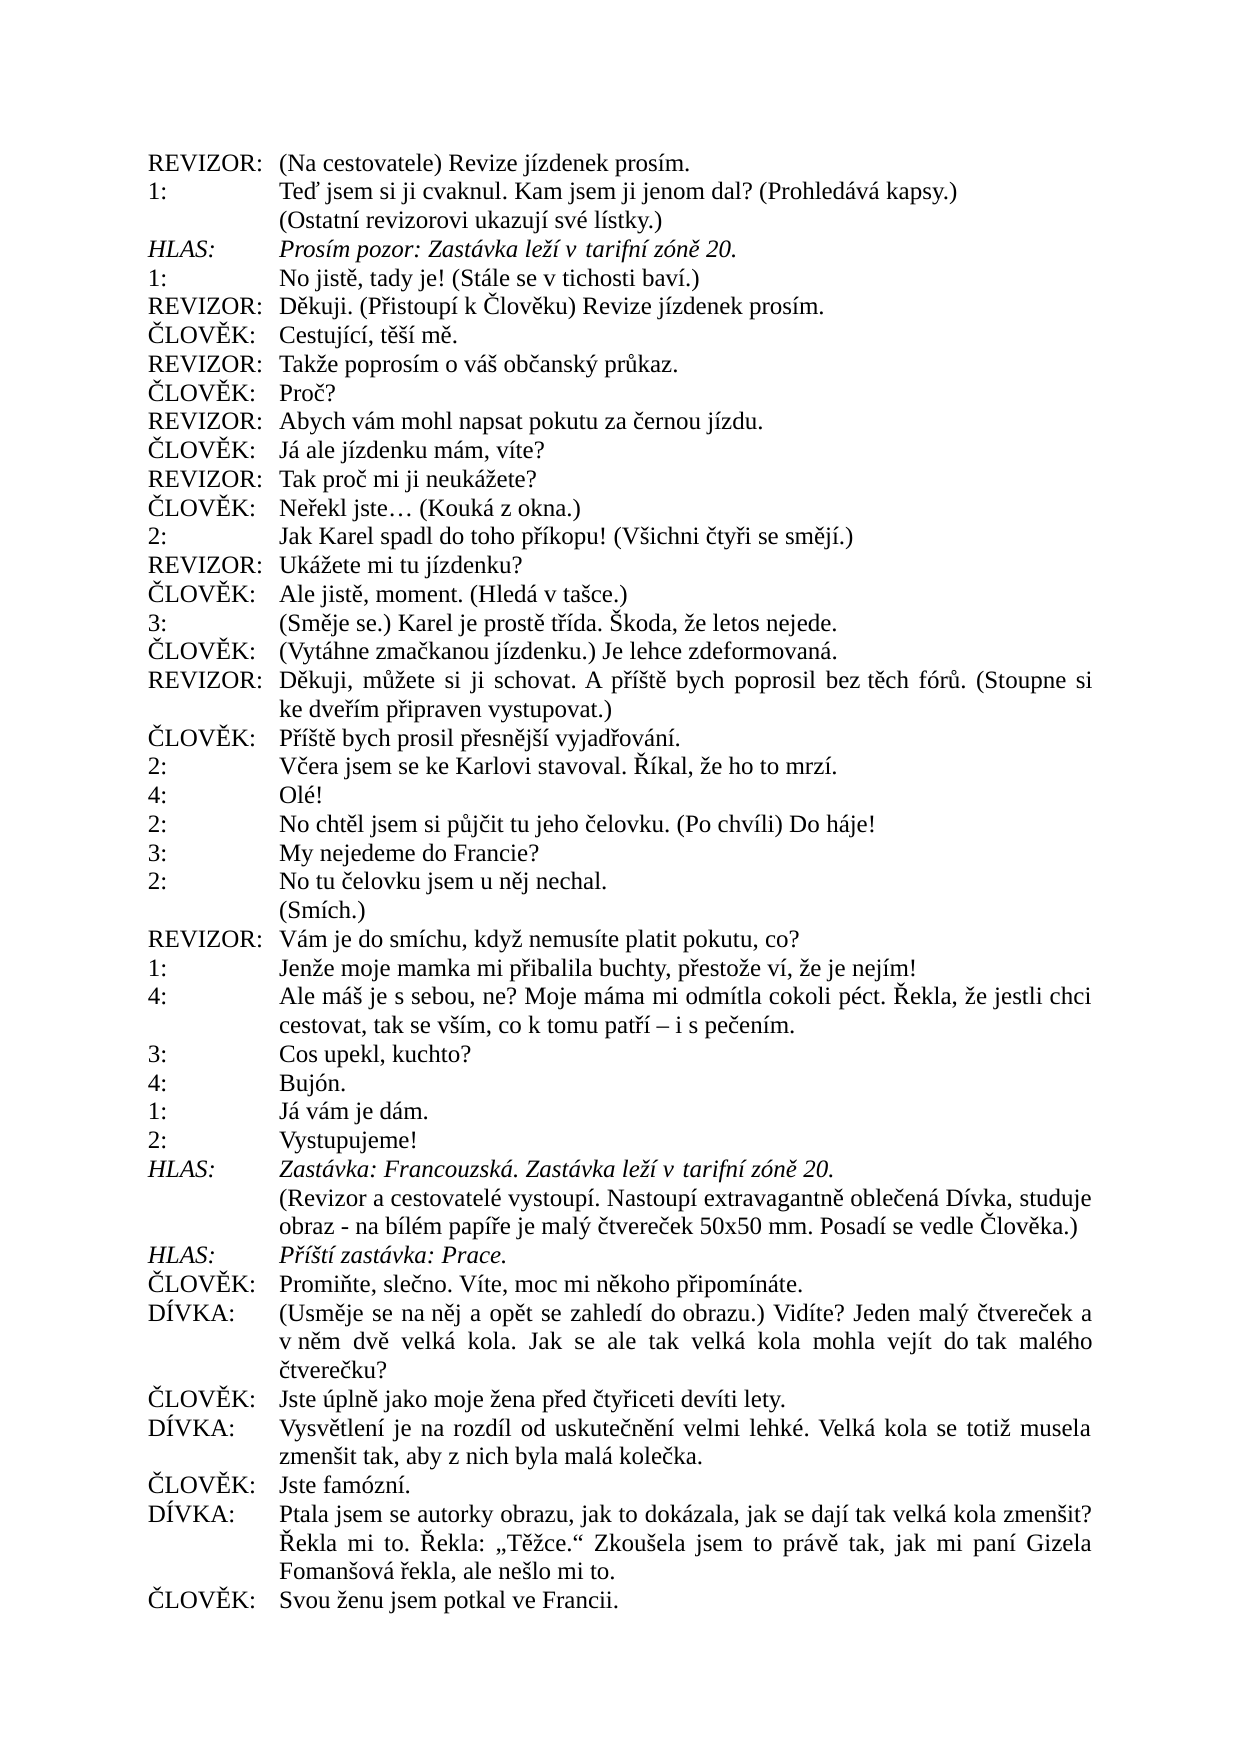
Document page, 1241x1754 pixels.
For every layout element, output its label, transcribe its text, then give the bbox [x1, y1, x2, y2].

text 3: Cos upekl, kuchto? [148, 1039, 1093, 1068]
text 1: Já vám je dám. [148, 1096, 1093, 1125]
text 2: Včera jsem se ke Karlovi stavoval. Říkal, že ho to mrzí. [148, 751, 1093, 780]
text 3: (Směje se.) Karel je prostě třída. Škoda, že letos nejede. [148, 608, 1093, 636]
text REVIZOR: Vám je do smíchu, když nemusíte platit pokutu, co? [148, 924, 1093, 953]
text ČLOVĚK: Jste famózní. [148, 1470, 1093, 1499]
text ČLOVĚK: Svou ženu jsem potkal ve Francii. [148, 1585, 1093, 1614]
text HLAS: Příští zastávka: Prace. [148, 1240, 1093, 1269]
text 1: Jenže moje mamka mi přibalila buchty, přestože ví, že je nejím! [148, 953, 1093, 981]
text ČLOVĚK: Jste úplně jako moje žena před čtyřiceti devíti lety. [148, 1384, 1093, 1413]
text HLAS: Prosím pozor: Zastávka leží v tarifní zóně 20. [148, 234, 1093, 263]
text 4: Bujón. [148, 1068, 1093, 1096]
text REVIZOR: Abych vám mohl napsat pokutu za černou jízdu. [148, 406, 1093, 435]
text 3: My nejedeme do Francie? [148, 838, 1093, 866]
text 1: Teď jsem si ji cvaknul. Kam jsem ji jenom dal? (Prohledává kapsy.) [148, 176, 1093, 205]
text REVIZOR: Takže poprosím o váš občanský průkaz. [148, 349, 1093, 378]
text REVIZOR: (Na cestovatele) Revize jízdenek prosím. [148, 148, 1093, 176]
text ČLOVĚK: Cestující, těší mě. [148, 320, 1093, 349]
text ČLOVĚK: Ale jistě, moment. (Hledá v tašce.) [148, 579, 1093, 608]
text 4: Olé! [148, 780, 1093, 809]
text ČLOVĚK: Promiňte, slečno. Víte, moc mi někoho připomínáte. [148, 1269, 1093, 1298]
text ČLOVĚK: (Vytáhne zmačkanou jízdenku.) Je lehce zdeformovaná. [148, 636, 1093, 665]
text ČLOVĚK: Proč? [148, 378, 1093, 406]
text DÍVKA: (Usměje se na něj a opět se zahledí do obrazu.) Vidíte? Jeden malý čtvereček a v něm dvě velká kola. Jak se ale tak velká kola mohla vejít do tak malého čtverečku? [148, 1298, 1093, 1384]
text 2: No chtěl jsem si půjčit tu jeho čelovku. (Po chvíli) Do háje! [148, 809, 1093, 838]
text DÍVKA: Vysvětlení je na rozdíl od uskutečnění velmi lehké. Velká kola se totiž musela zmenšit tak, aby z nich byla malá kolečka. [148, 1413, 1093, 1470]
text ČLOVĚK: Neřekl jste… (Kouká z okna.) [148, 493, 1093, 521]
text 2: Vystupujeme! [148, 1125, 1093, 1154]
text ČLOVĚK: Já ale jízdenku mám, víte? [148, 435, 1093, 464]
text DÍVKA: Ptala jsem se autorky obrazu, jak to dokázala, jak se dají tak velká kola zmenšit? Řekla mi to. Řekla: „Těžce.“ Zkoušela jsem to právě tak, jak mi paní Gizela Fomanšová řekla, ale nešlo mi to. [148, 1499, 1093, 1585]
text REVIZOR: Tak proč mi ji neukážete? [148, 464, 1093, 493]
text HLAS: Zastávka: Francouzská. Zastávka leží v tarifní zóně 20. [148, 1154, 1093, 1183]
text ČLOVĚK: Příště bych prosil přesnější vyjadřování. [148, 723, 1093, 751]
text (Ostatní revizorovi ukazují své lístky.) [148, 205, 1093, 234]
text 1: No jistě, tady je! (Stále se v tichosti baví.) [148, 263, 1093, 291]
text 4: Ale máš je s sebou, ne? Moje máma mi odmítla cokoli péct. Řekla, že jestli chci cestovat, tak se vším, co k tomu patří – i s pečením. [148, 981, 1093, 1039]
text 2: No tu čelovku jsem u něj nechal. [148, 866, 1093, 895]
text REVIZOR: Děkuji. (Přistoupí k Člověku) Revize jízdenek prosím. [148, 291, 1093, 320]
text REVIZOR: Ukážete mi tu jízdenku? [148, 550, 1093, 579]
text (Revizor a cestovatelé vystoupí. Nastoupí extravagantně oblečená Dívka, studuje obraz - na bílém papíře je malý čtvereček 50x50 mm. Posadí se vedle Člověka.) [148, 1183, 1093, 1240]
text REVIZOR: Děkuji, můžete si ji schovat. A příště bych poprosil bez těch fórů. (Stoupne si ke dveřím připraven vystupovat.) [148, 665, 1093, 723]
text 2: Jak Karel spadl do toho příkopu! (Všichni čtyři se smějí.) [148, 521, 1093, 550]
text (Smích.) [148, 895, 1093, 924]
